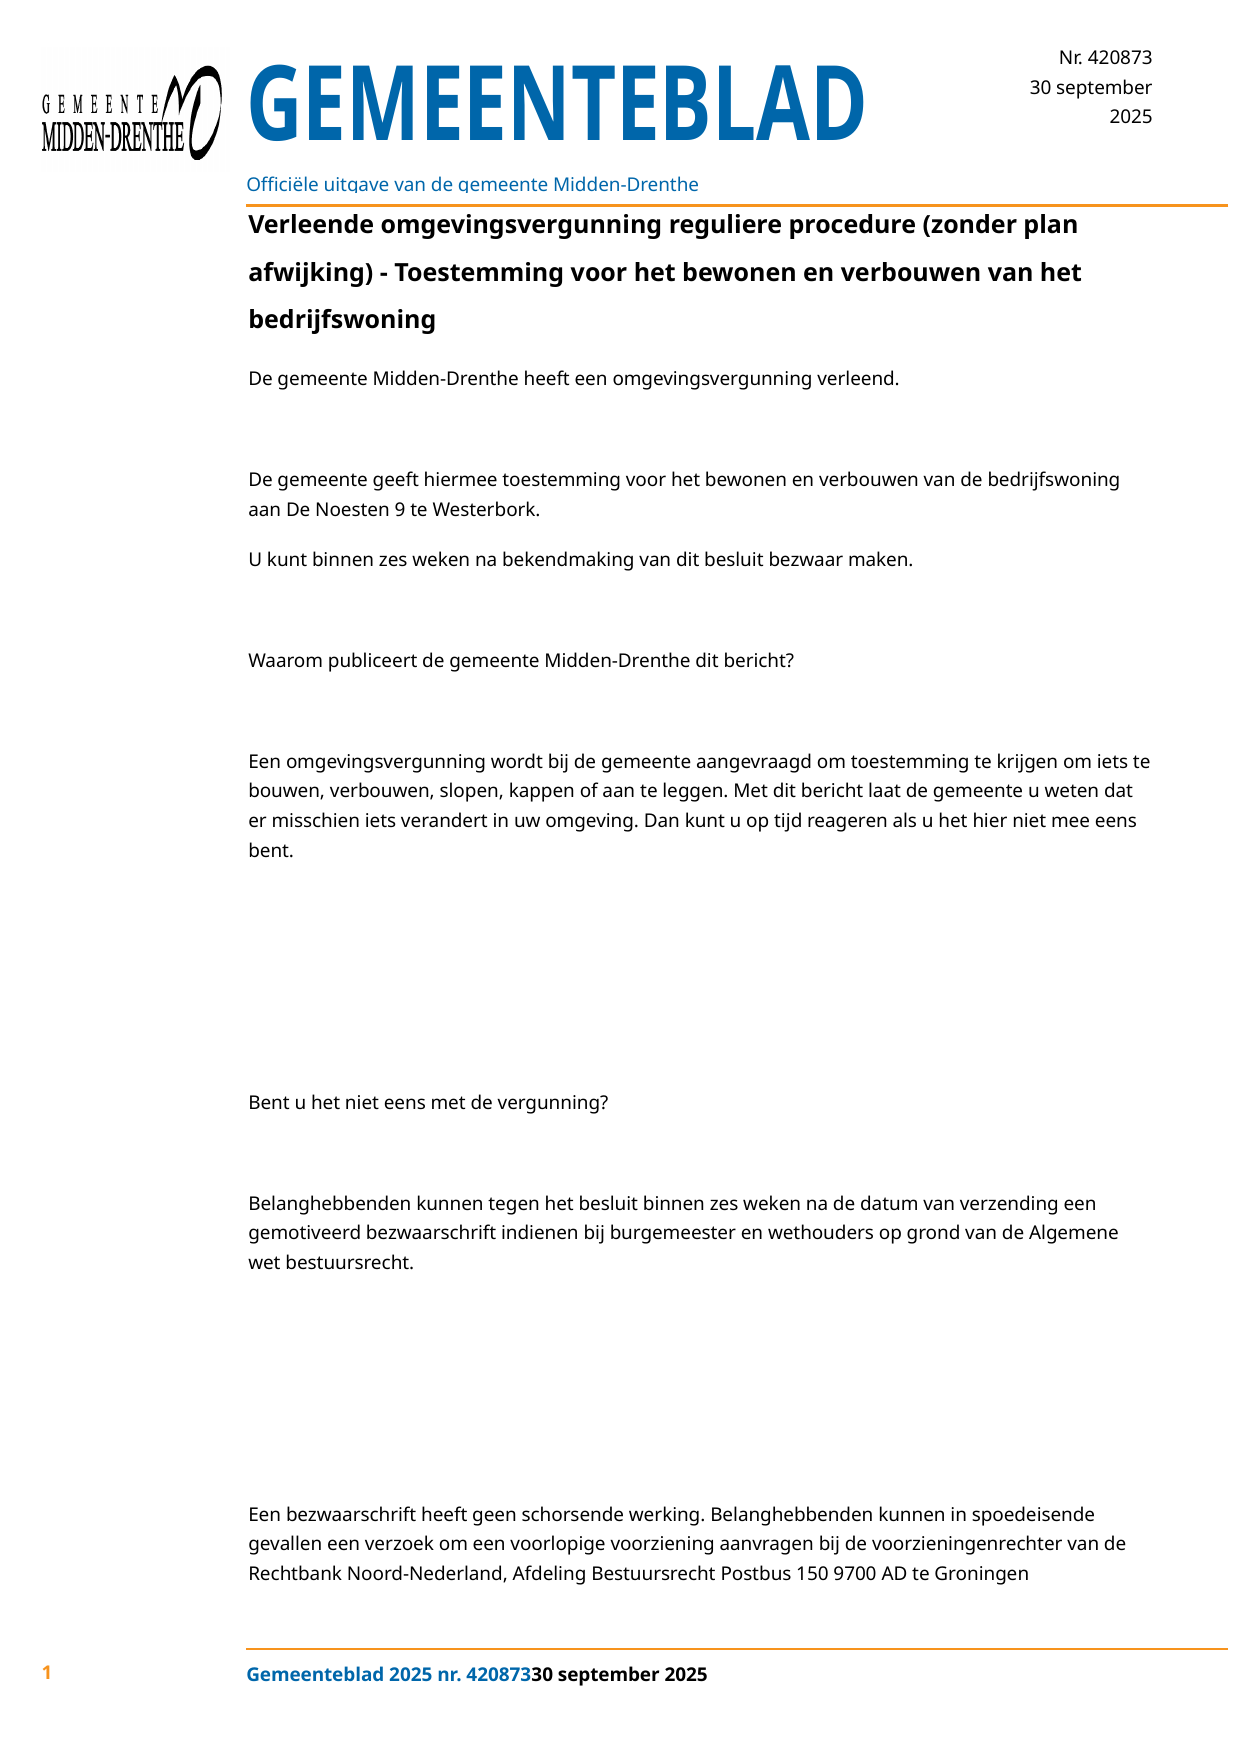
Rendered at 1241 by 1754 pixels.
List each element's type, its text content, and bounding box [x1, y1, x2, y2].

text De gemeente Midden-Drenthe heeft een omgevingsvergunning verleend. [248, 366, 1152, 391]
text Verleende omgevingsvergunning reguliere procedure (zonder plan afwijking) - Toestemming voor het bewonen en verbouwen van het bedrijfswoning [248, 207, 1152, 336]
text Een bezwaarschrift heeft geen schorsende werking. Belanghebbenden kunnen in spoedeisende gevallen een verzoek om een voorlopige voorziening aanvragen bij de voorzieningenrechter van de Rechtbank Noord-Nederland, Afdeling Bestuursrecht Postbus 150 9700 AD te Groningen [248, 1501, 1152, 1586]
text Belanghebbenden kunnen tegen het besluit binnen zes weken na de datum van verzending een gemotiveerd bezwaarschrift indienen bij burgemeester en wethouders op grond van de Algemene wet bestuursrecht. [248, 1190, 1152, 1274]
text Waarom publiceert de gemeente Midden-Drenthe dit bericht? [248, 647, 1152, 673]
text Een omgevingsvergunning wordt bij de gemeente aangevraagd om toestemming te krijgen om iets te bouwen, verbouwen, slopen, kappen of aan te leggen. Met dit bericht laat de gemeente u weten dat er misschien iets verandert in uw omgeving. Dan kunt u op tijd reageren als u het hier niet mee eens bent. [248, 748, 1152, 862]
text U kunt binnen zes weken na bekendmaking van dit besluit bezwaar maken. [248, 546, 1152, 572]
text De gemeente geeft hiermee toestemming voor het bewonen en verbouwen van de bedrijfswoning aan De Noesten 9 te Westerbork. [248, 466, 1152, 522]
text Bent u het niet eens met de vergunning? [248, 1089, 1152, 1114]
picture [41, 47, 231, 172]
